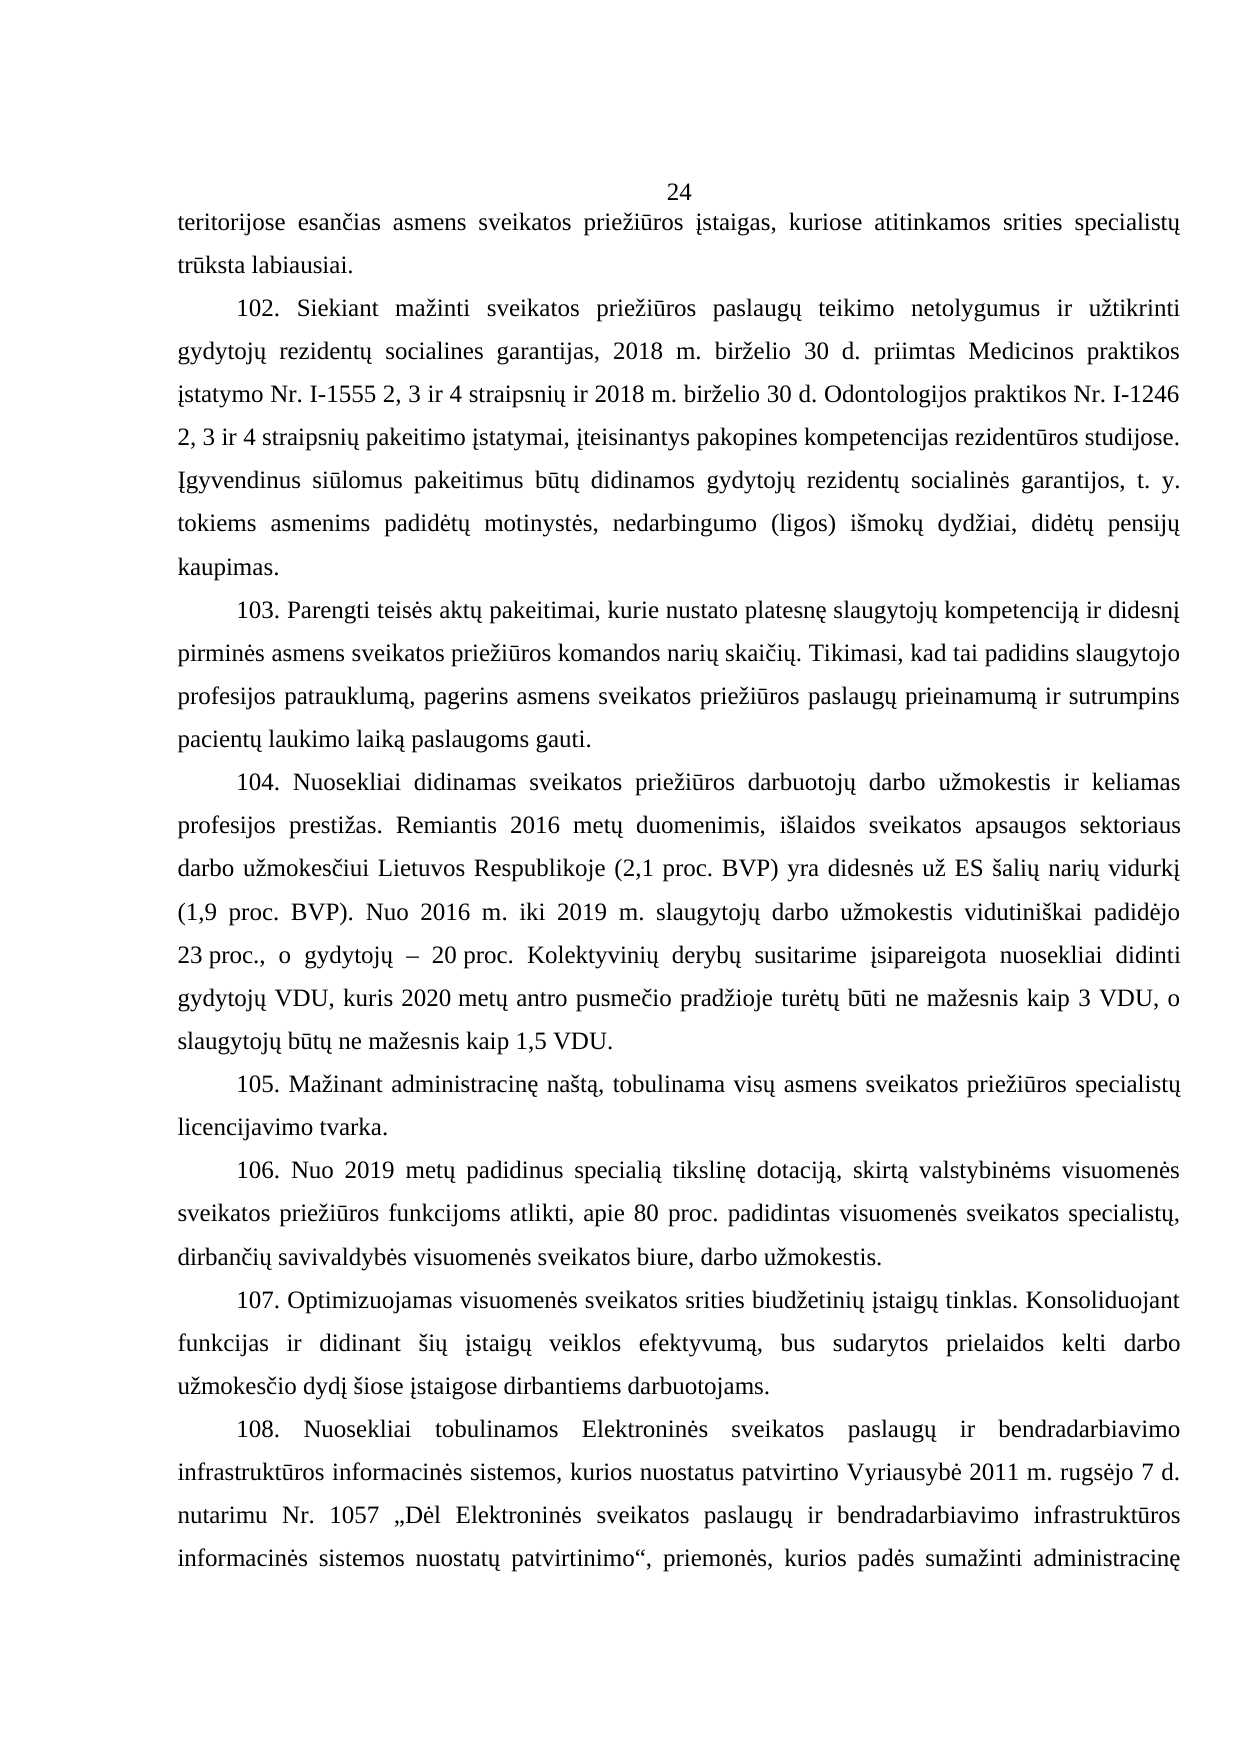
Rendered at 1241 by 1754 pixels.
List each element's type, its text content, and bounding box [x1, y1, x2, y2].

text 106. Nuo 2019 metų padidinus specialią tikslinę dotaciją, skirtą valstybinėms visuomenės sveikatos priežiūros funkcijoms atlikti, apie 80 proc. padidintas visuomenės sveikatos specialistų, dirbančių savivaldybės visuomenės sveikatos biure, darbo užmokestis. [177, 1155, 1181, 1270]
text 104. Nuosekliai didinamas sveikatos priežiūros darbuotojų darbo užmokestis ir keliamas profesijos prestižas. Remiantis 2016 metų duomenimis, išlaidos sveikatos apsaugos sektoriaus darbo užmokesčiui Lietuvos Respublikoje (2,1 proc. BVP) yra didesnės už ES šalių narių vidurkį (1,9 proc. BVP). Nuo 2016 m. iki 2019 m. slaugytojų darbo užmokestis vidutiniškai padidėjo 23 proc., o gydytojų – 20 proc. Kolektyvinių derybų susitarime įsipareigota nuosekliai didinti gydytojų VDU, kuris 2020 metų antro pusmečio pradžioje turėtų būti ne mažesnis kaip 3 VDU, o slaugytojų būtų ne mažesnis kaip 1,5 VDU. [177, 767, 1181, 1055]
text 105. Mažinant administracinę naštą, tobulinama visų asmens sveikatos priežiūros specialistų licencijavimo tvarka. [177, 1069, 1181, 1141]
text 108. Nuosekliai tobulinamos Elektroninės sveikatos paslaugų ir bendradarbiavimo infrastruktūros informacinės sistemos, kurios nuostatus patvirtino Vyriausybė 2011 m. rugsėjo 7 d. nutarimu Nr. 1057 „Dėl Elektroninės sveikatos paslaugų ir bendradarbiavimo infrastruktūros informacinės sistemos nuostatų patvirtinimo“, priemonės, kurios padės sumažinti administracinę [177, 1414, 1181, 1572]
text 107. Optimizuojamas visuomenės sveikatos srities biudžetinių įstaigų tinklas. Konsoliduojant funkcijas ir didinant šių įstaigų veiklos efektyvumą, bus sudarytos prielaidos kelti darbo užmokesčio dydį šiose įstaigose dirbantiems darbuotojams. [177, 1285, 1181, 1400]
text 103. Parengti teisės aktų pakeitimai, kurie nustato platesnę slaugytojų kompetenciją ir didesnį pirminės asmens sveikatos priežiūros komandos narių skaičių. Tikimasi, kad tai padidins slaugytojo profesijos patrauklumą, pagerins asmens sveikatos priežiūros paslaugų prieinamumą ir sutrumpins pacientų laukimo laiką paslaugoms gauti. [177, 595, 1181, 753]
text 102. Siekiant mažinti sveikatos priežiūros paslaugų teikimo netolygumus ir užtikrinti gydytojų rezidentų socialines garantijas, 2018 m. birželio 30 d. priimtas Medicinos praktikos įstatymo Nr. I-1555 2, 3 ir 4 straipsnių ir 2018 m. birželio 30 d. Odontologijos praktikos Nr. I-1246 2, 3 ir 4 straipsnių pakeitimo įstatymai, įteisinantys pakopines kompetencijas rezidentūros studijose. Įgyvendinus siūlomus pakeitimus būtų didinamos gydytojų rezidentų socialinės garantijos, t. y. tokiems asmenims padidėtų motinystės, nedarbingumo (ligos) išmokų dydžiai, didėtų pensijų kaupimas. [177, 293, 1181, 580]
text teritorijose esančias asmens sveikatos priežiūros įstaigas, kuriose atitinkamos srities specialistų trūksta labiausiai. [177, 207, 1181, 278]
